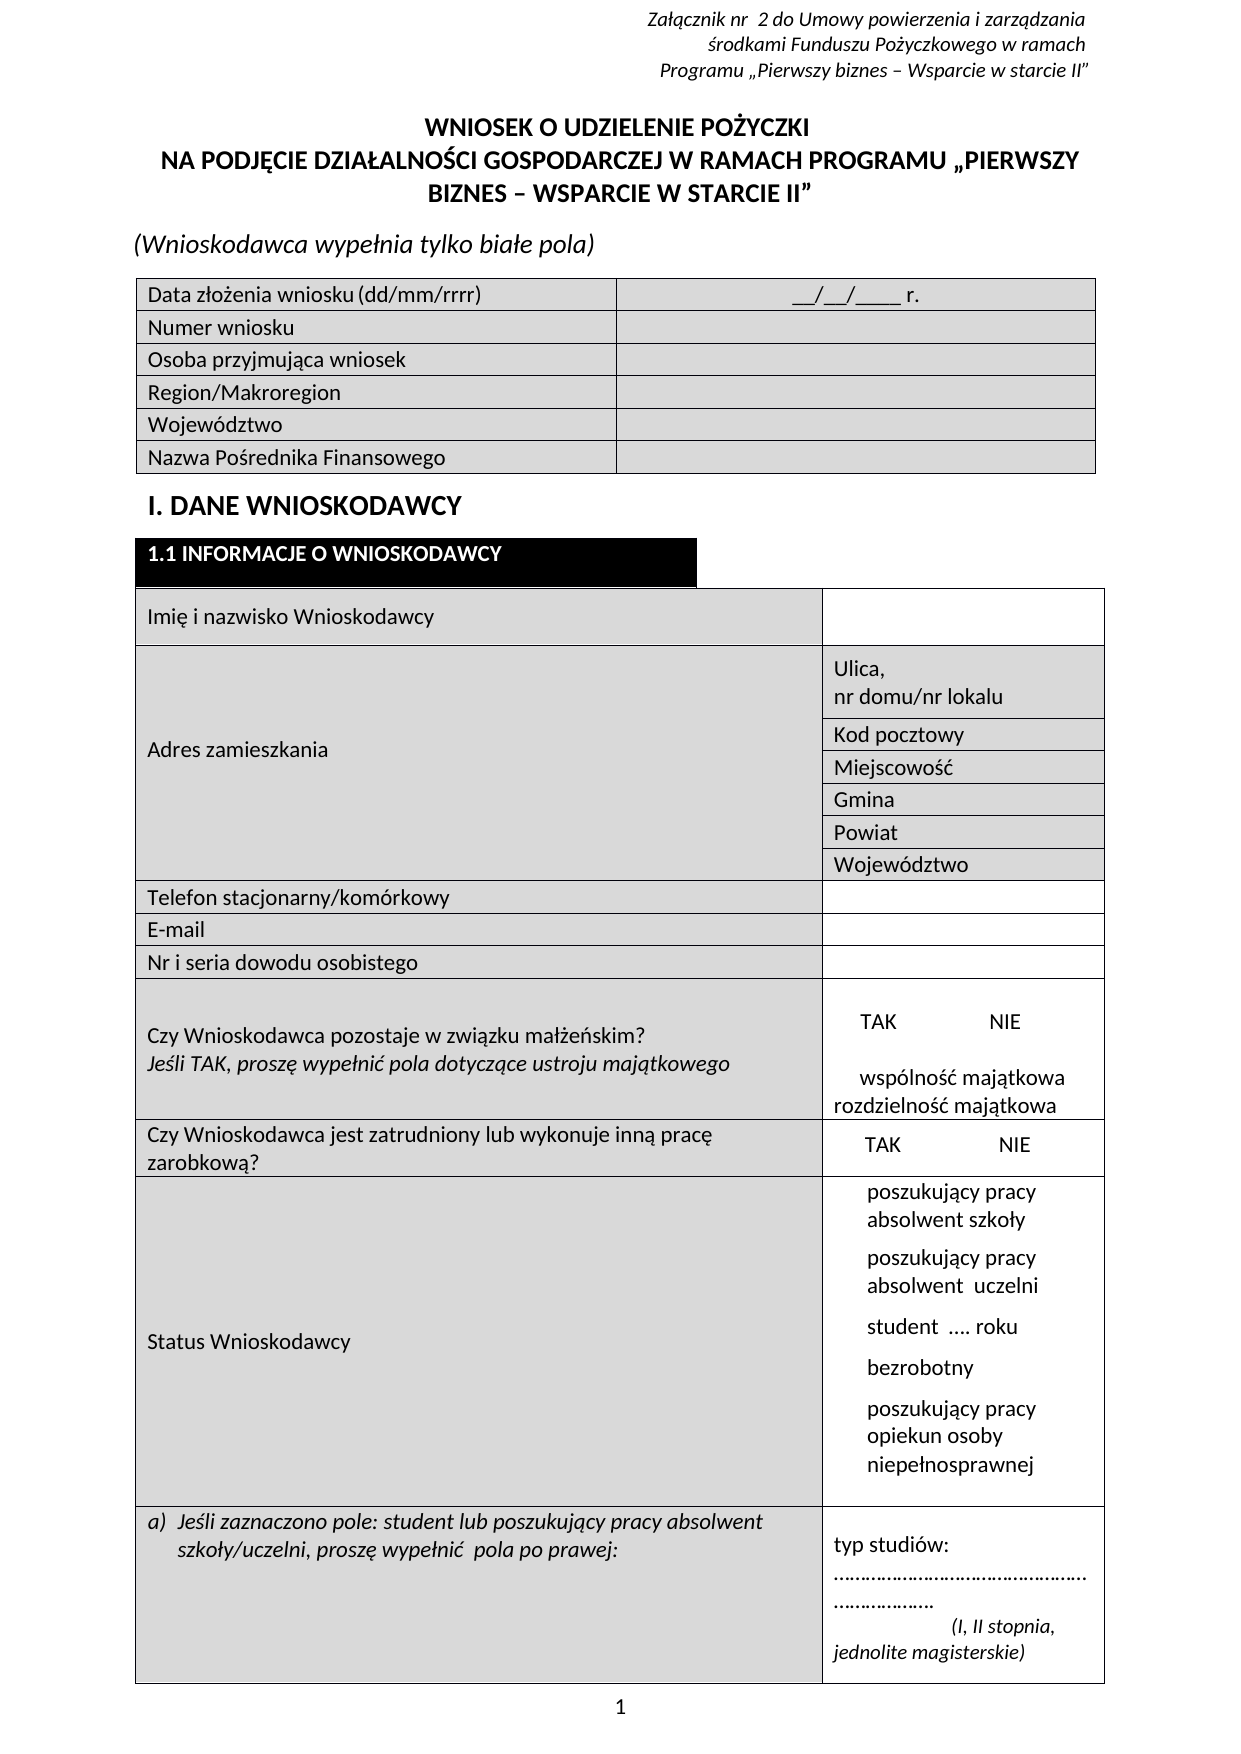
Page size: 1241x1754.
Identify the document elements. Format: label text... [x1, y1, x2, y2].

table_cell Adres zamieszkania [136, 646, 822, 880]
table_cell Województwo [137, 409, 616, 440]
text Załącznik nr 2 do Umowy powierzenia i zarządzania [148, 6, 1092, 31]
table_cell poszukujący pracy absolwent szkoły poszukujący pracy absolwent uczelni student …. roku bezrobotny poszukujący pracy opiekun osoby niepełnosprawnej [823, 1177, 1104, 1506]
table_cell typ studiów: …………………………………………………………. (I, II stopnia, jednolite magisterskie) [823, 1507, 1104, 1682]
table_cell Telefon stacjonarny/komórkowy [136, 881, 822, 913]
table_cell Czy Wnioskodawca jest zatrudniony lub wykonuje inną pracę zarobkową? [136, 1120, 822, 1176]
table_cell Nazwa Pośrednika Finansowego [137, 441, 616, 473]
table_cell Czy Wnioskodawca pozostaje w związku małżeńskim? Jeśli TAK, proszę wypełnić pola dotyczące ustroju majątkowego [136, 979, 822, 1119]
table_cell Nr i seria dowodu osobistego [136, 946, 822, 978]
table_header __/__/____ r. [617, 279, 1095, 310]
table_cell Województwo [823, 849, 1104, 880]
table_cell Gmina [823, 784, 1104, 815]
table_cell [617, 344, 1095, 375]
table_cell TAK NIE [823, 1120, 1104, 1176]
table_cell [617, 376, 1095, 408]
table_cell [823, 946, 1104, 978]
table_cell Powiat [823, 816, 1104, 848]
text WNIOSEK O UDZIELENIE POŻYCZKI NA PODJĘCIE DZIAŁALNOŚCI GOSPODARCZEJ W RAMACH PROGRAMU „PIERWSZY BIZNES – WSPARCIE W STARCIE II” [148, 110, 1092, 209]
table_header Data złożenia wniosku (dd/mm/rrrr) [137, 279, 616, 310]
text I. DANE WNIOSKODAWCY [148, 487, 1092, 522]
table_cell [823, 881, 1104, 913]
table_cell Osoba przyjmująca wniosek [137, 344, 616, 375]
table_cell [823, 589, 1104, 644]
table_cell Status Wnioskodawcy [136, 1177, 822, 1506]
table_header 1.1 INFORMACJE O WNIOSKODAWCY [136, 539, 696, 587]
table_cell Imię i nazwisko Wnioskodawcy [136, 589, 822, 644]
table_cell [617, 311, 1095, 343]
table_cell [617, 409, 1095, 440]
table_cell Region/Makroregion [137, 376, 616, 408]
table_cell [617, 441, 1095, 473]
table_cell Kod pocztowy [823, 719, 1104, 750]
table_cell Numer wniosku [137, 311, 616, 343]
text Programu „Pierwszy biznes – Wsparcie w starcie II” [148, 57, 1092, 82]
table_cell TAK NIE wspólność majątkowa rozdzielność majątkowa [823, 979, 1104, 1119]
text (Wnioskodawca wypełnia tylko białe pola) [133, 227, 1092, 260]
table_cell E-mail [136, 914, 822, 945]
table_cell Ulica, nr domu/nr lokalu [823, 646, 1104, 718]
table_cell Miejscowość [823, 751, 1104, 783]
text środkami Funduszu Pożyczkowego w ramach [148, 31, 1092, 57]
table_cell Jeśli zaznaczono pole: student lub poszukujący pracy absolwent szkoły/uczelni, proszę wypełnić pola po prawej: [136, 1507, 822, 1682]
table_cell [823, 914, 1104, 945]
